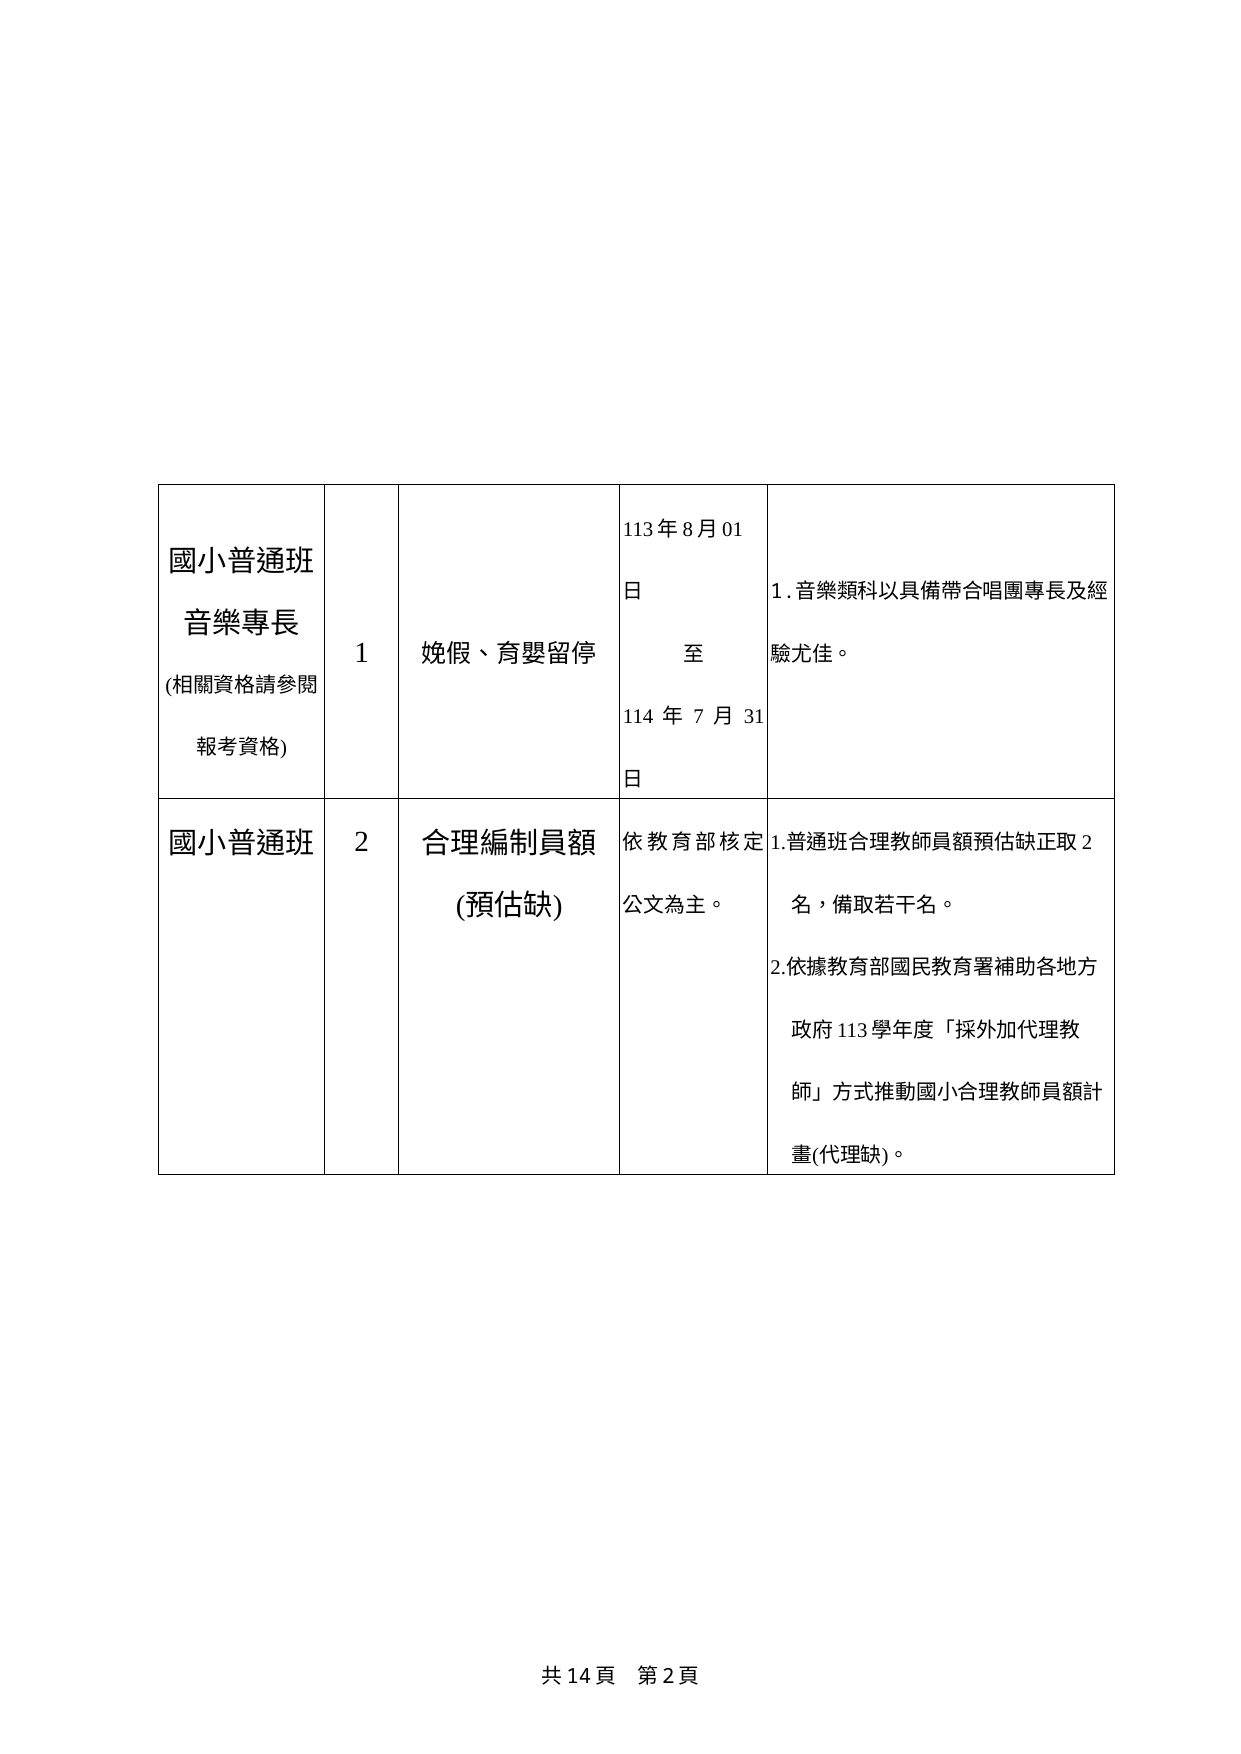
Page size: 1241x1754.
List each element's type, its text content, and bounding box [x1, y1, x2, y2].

table_cell 1 [325, 485, 398, 798]
table_cell 國小普通班 音樂專長 (相關資格請參閱報考資格) [159, 485, 324, 798]
table_cell 國小普通班 [159, 799, 324, 1174]
table_cell 2 [325, 799, 398, 1174]
table_cell 113年8月01日 至 114年7月31日 [620, 485, 767, 798]
table_cell 1.音樂類科以具備帶合唱團專長及經驗尤佳。 [768, 485, 1114, 798]
table_cell 合理編制員額 (預估缺) [399, 799, 619, 1174]
table_cell 依教育部核定公文為主。 [620, 799, 767, 1174]
table_cell 娩假、育嬰留停 [399, 485, 619, 798]
table_cell 1.普通班合理教師員額預估缺正取2名，備取若干名。 2.依據教育部國民教育署補助各地方政府113學年度「採外加代理教師」方式推動國小合理教師員額計畫(代理缺)。 [768, 799, 1114, 1174]
